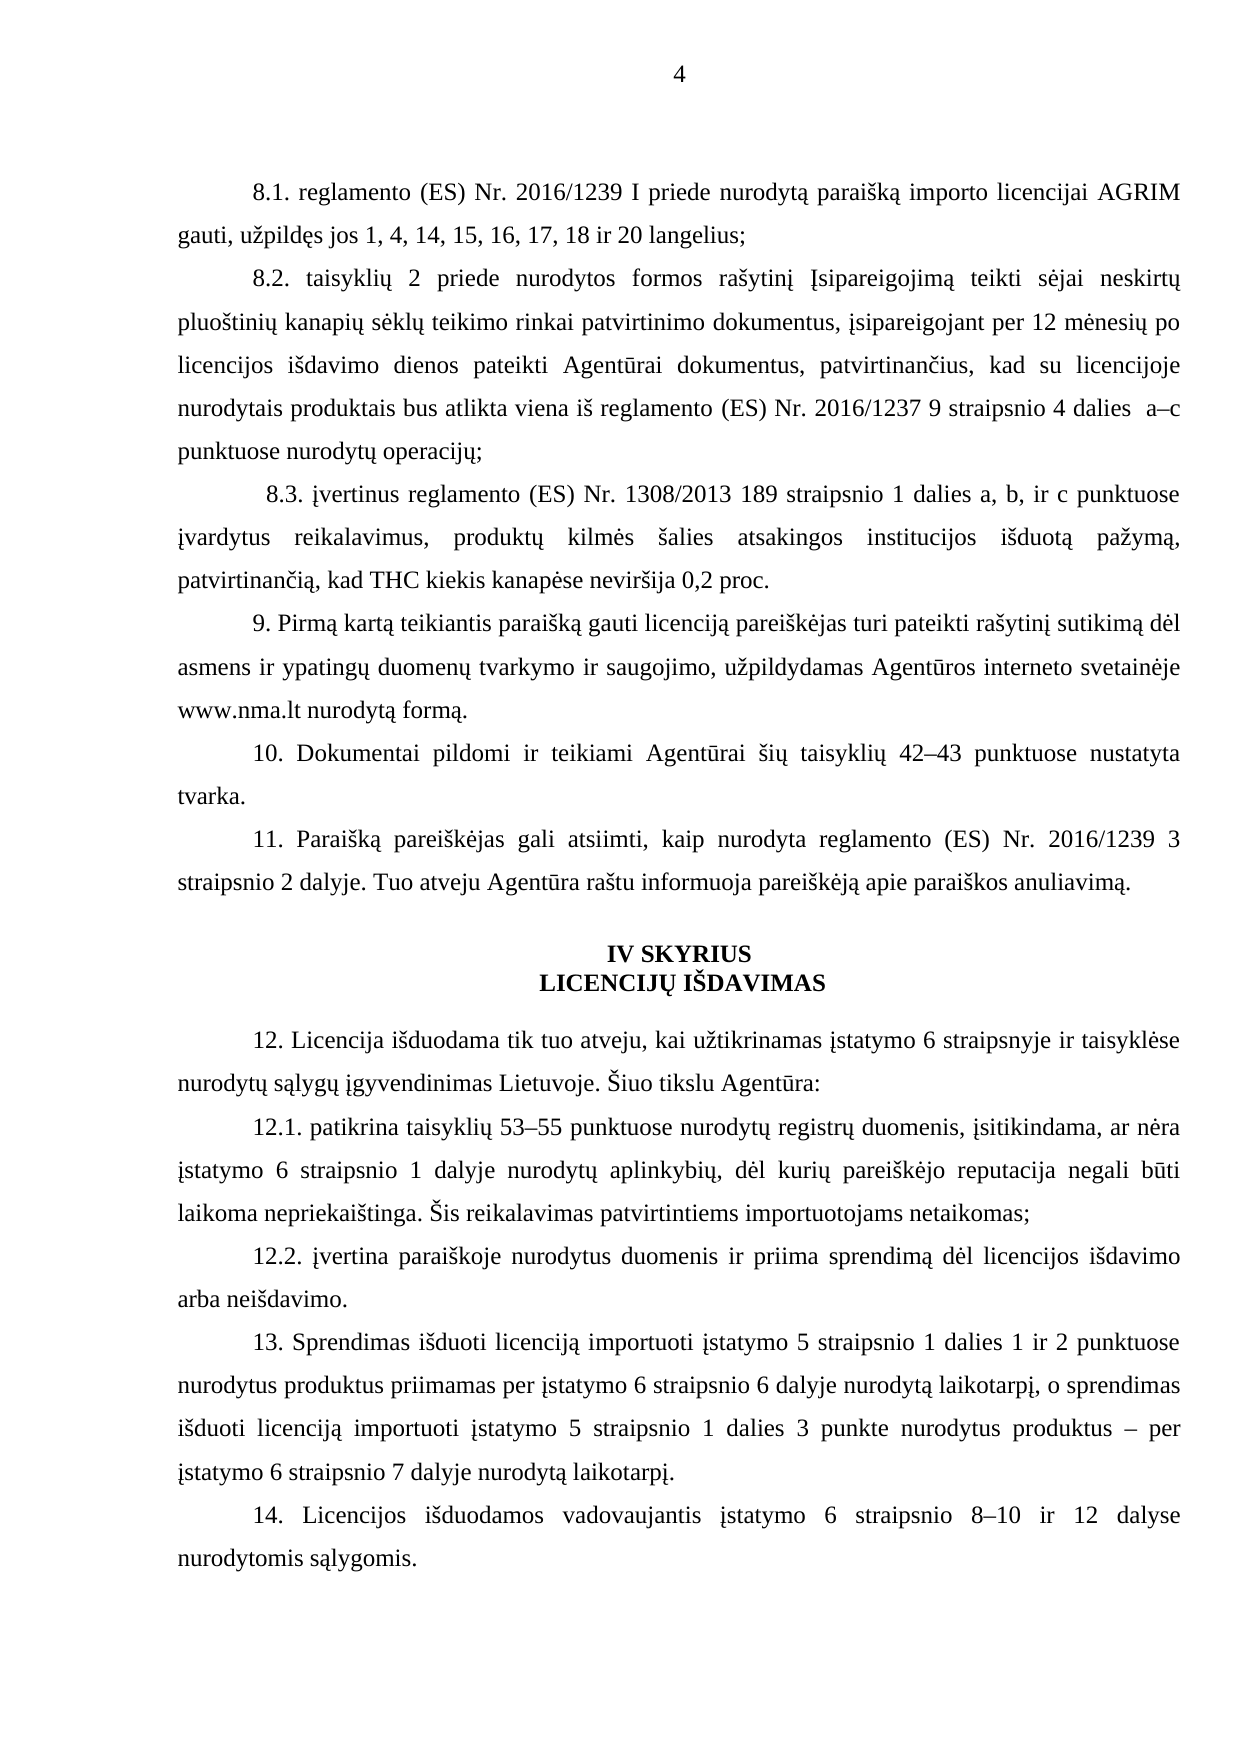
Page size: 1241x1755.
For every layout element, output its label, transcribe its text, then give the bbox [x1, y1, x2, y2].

text 8.3. įvertinus reglamento (ES) Nr. 1308/2013 189 straipsnio 1 dalies a, b, ir c punktuose įvardytus reikalavimus, produktų kilmės šalies atsakingos institucijos išduotą pažymą, patvirtinančią, kad THC kiekis kanapėse neviršija 0,2 proc. [177, 479, 1181, 594]
text LICENCIJŲ IŠDAVIMAS [177, 968, 1181, 997]
text 14. Licencijos išduodamos vadovaujantis įstatymo 6 straipsnio 8–10 ir 12 dalyse nurodytomis sąlygomis. [177, 1500, 1181, 1572]
text 13. Sprendimas išduoti licenciją importuoti įstatymo 5 straipsnio 1 dalies 1 ir 2 punktuose nurodytus produktus priimamas per įstatymo 6 straipsnio 6 dalyje nurodytą laikotarpį, o sprendimas išduoti licenciją importuoti įstatymo 5 straipsnio 1 dalies 3 punkte nurodytus produktus – per įstatymo 6 straipsnio 7 dalyje nurodytą laikotarpį. [177, 1327, 1181, 1485]
text 8.2. taisyklių 2 priede nurodytos formos rašytinį Įsipareigojimą teikti sėjai neskirtų pluoštinių kanapių sėklų teikimo rinkai patvirtinimo dokumentus, įsipareigojant per 12 mėnesių po licencijos išdavimo dienos pateikti Agentūrai dokumentus, patvirtinančius, kad su licencijoje nurodytais produktais bus atlikta viena iš reglamento (ES) Nr. 2016/1237 9 straipsnio 4 dalies a–c punktuose nurodytų operacijų; [177, 263, 1181, 465]
text IV SKYRIUS [177, 939, 1181, 968]
text 9. Pirmą kartą teikiantis paraišką gauti licenciją pareiškėjas turi pateikti rašytinį sutikimą dėl asmens ir ypatingų duomenų tvarkymo ir saugojimo, užpildydamas Agentūros interneto svetainėje www.nma.lt nurodytą formą. [177, 608, 1181, 723]
text 11. Paraišką pareiškėjas gali atsiimti, kaip nurodyta reglamento (ES) Nr. 2016/1239 3 straipsnio 2 dalyje. Tuo atveju Agentūra raštu informuoja pareiškėją apie paraiškos anuliavimą. [177, 824, 1181, 896]
text 12.1. patikrina taisyklių 53–55 punktuose nurodytų registrų duomenis, įsitikindama, ar nėra įstatymo 6 straipsnio 1 dalyje nurodytų aplinkybių, dėl kurių pareiškėjo reputacija negali būti laikoma nepriekaištinga. Šis reikalavimas patvirtintiems importuotojams netaikomas; [177, 1112, 1181, 1227]
text 12. Licencija išduodama tik tuo atveju, kai užtikrinamas įstatymo 6 straipsnyje ir taisyklėse nurodytų sąlygų įgyvendinimas Lietuvoje. Šiuo tikslu Agentūra: [177, 1025, 1181, 1097]
text 12.2. įvertina paraiškoje nurodytus duomenis ir priima sprendimą dėl licencijos išdavimo arba neišdavimo. [177, 1241, 1181, 1313]
text 8.1. reglamento (ES) Nr. 2016/1239 I priede nurodytą paraišką importo licencijai AGRIM gauti, užpildęs jos 1, 4, 14, 15, 16, 17, 18 ir 20 langelius; [177, 177, 1181, 249]
text 10. Dokumentai pildomi ir teikiami Agentūrai šių taisyklių 42–43 punktuose nustatyta tvarka. [177, 738, 1181, 810]
